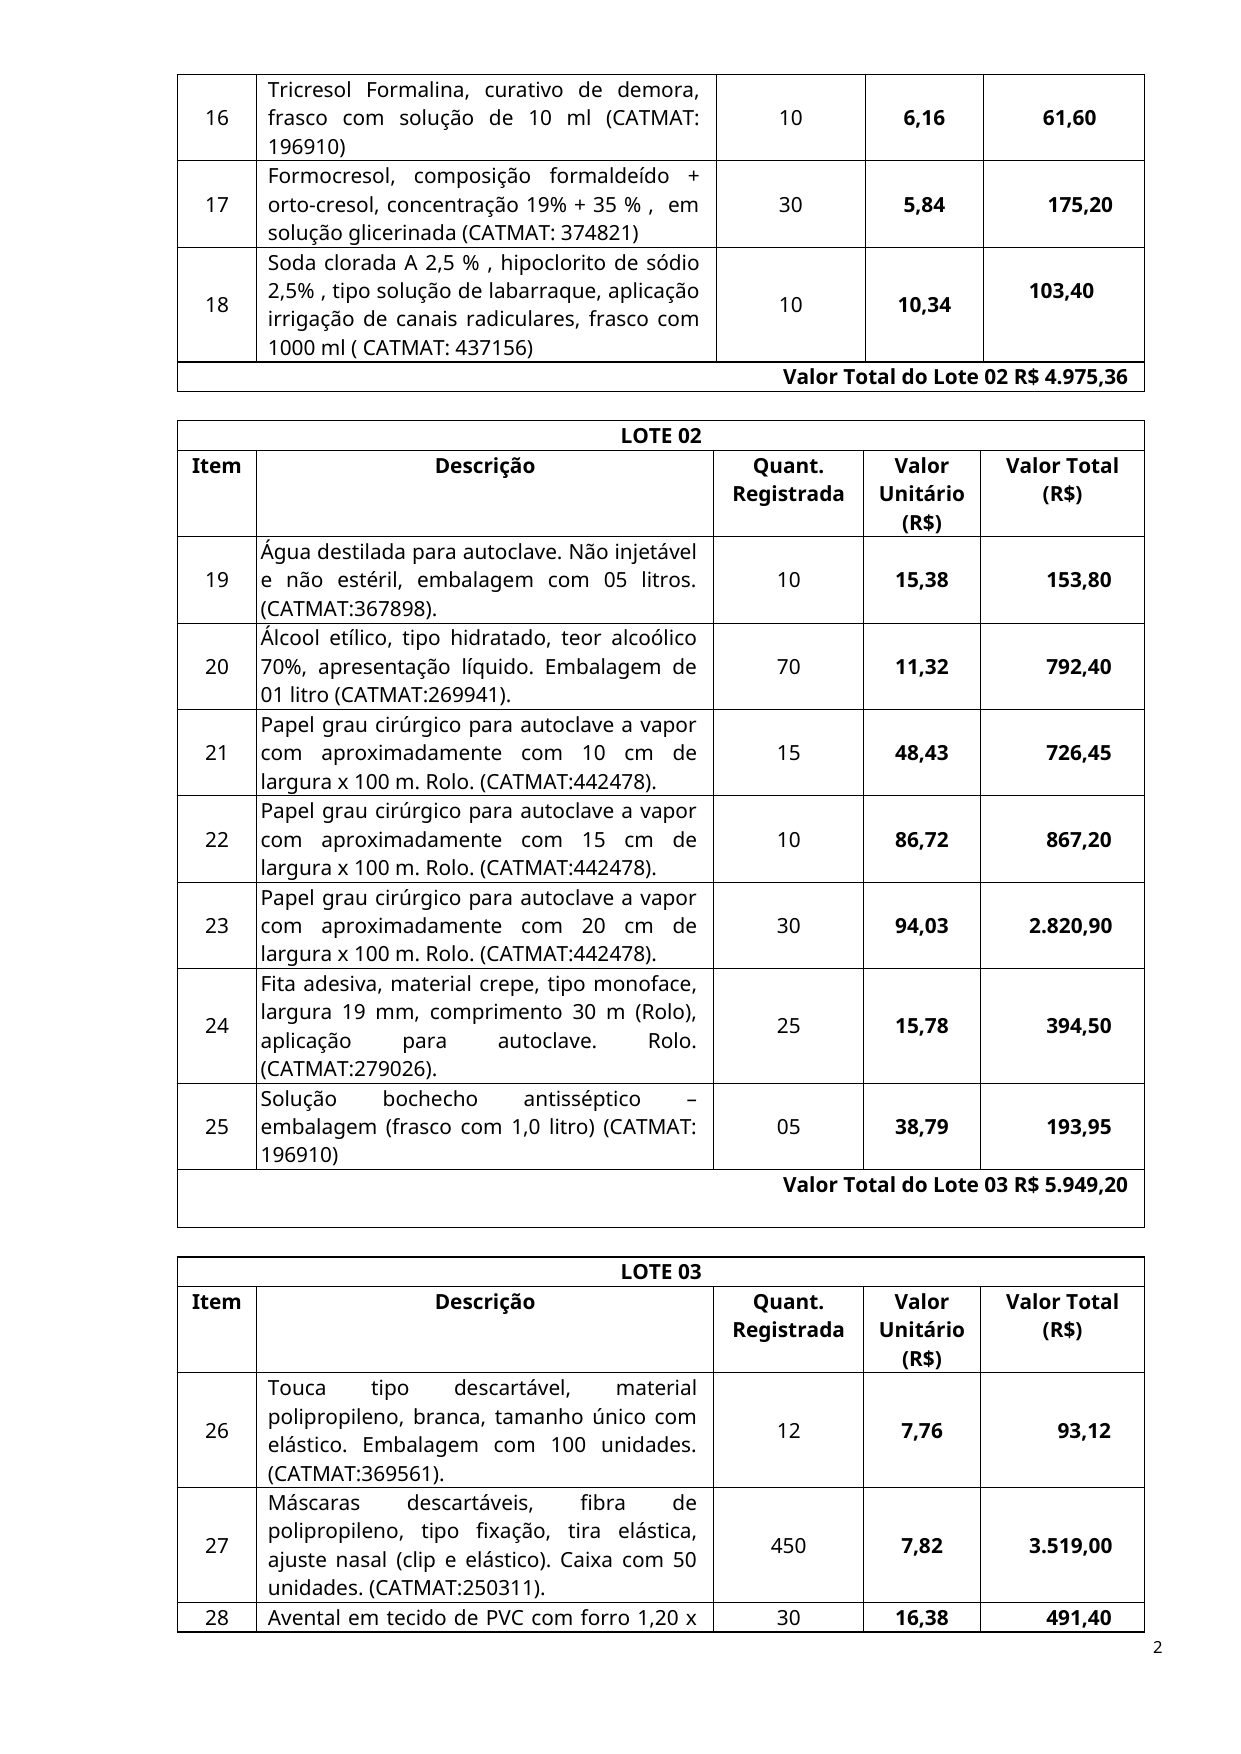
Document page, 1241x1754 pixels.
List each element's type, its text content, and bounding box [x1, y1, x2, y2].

table_cell 93,12 [981, 1373, 1144, 1487]
table_cell Papel grau cirúrgico para autoclave a vapor com aproximadamente com 10 cm de largura x 100 m. Rolo. (CATMAT:442478). [257, 710, 713, 795]
table_cell 726,45 [981, 710, 1144, 795]
table_cell Formocresol, composição formaldeído + orto-cresol, concentração 19% + 35 % , em solução glicerinada (CATMAT: 374821) [257, 161, 716, 247]
table_cell Item [178, 451, 256, 536]
table_cell 38,79 [864, 1084, 980, 1169]
table_header LOTE 02 [178, 421, 1144, 450]
table_header LOTE 03 [178, 1258, 1144, 1286]
table_cell 10 [717, 75, 865, 160]
table_cell 10 [714, 537, 863, 622]
table_cell 19 [178, 537, 256, 622]
table_cell 23 [178, 883, 256, 968]
table_cell Descrição [257, 451, 713, 536]
table_cell Touca tipo descartável, material polipropileno, branca, tamanho único com elástico. Embalagem com 100 unidades. (CATMAT:369561). [257, 1373, 713, 1487]
table_cell Solução bochecho antisséptico – embalagem (frasco com 1,0 litro) (CATMAT: 196910) [257, 1084, 713, 1169]
table_cell 48,43 [864, 710, 980, 795]
table_cell 20 [178, 624, 256, 709]
table_cell 394,50 [981, 969, 1144, 1083]
table_cell 24 [178, 969, 256, 1083]
table_cell 30 [717, 161, 865, 247]
table_cell 10,34 [866, 248, 983, 361]
table_cell 86,72 [864, 796, 980, 882]
table_cell Avental em tecido de PVC com forro 1,20 x [257, 1603, 713, 1631]
table_cell Quant. Registrada [714, 451, 863, 536]
table_cell 25 [714, 969, 863, 1083]
table_cell Máscaras descartáveis, fibra de polipropileno, tipo fixação, tira elástica, ajuste nasal (clip e elástico). Caixa com 50 unidades. (CATMAT:250311). [257, 1488, 713, 1602]
table_cell Quant. Registrada [714, 1287, 863, 1372]
table_cell 11,32 [864, 624, 980, 709]
table_cell Soda clorada A 2,5 % , hipoclorito de sódio 2,5% , tipo solução de labarraque, aplicação irrigação de canais radiculares, frasco com 1000 ml ( CATMAT: 437156) [257, 248, 716, 361]
table_cell 2.820,90 [981, 883, 1144, 968]
table_cell 491,40 [981, 1603, 1144, 1631]
table_cell 94,03 [864, 883, 980, 968]
table_cell Papel grau cirúrgico para autoclave a vapor com aproximadamente com 15 cm de largura x 100 m. Rolo. (CATMAT:442478). [257, 796, 713, 882]
table_cell 7,82 [864, 1488, 980, 1602]
table_cell 10 [714, 796, 863, 882]
table_cell 22 [178, 796, 256, 882]
table_cell Valor Total (R$) [981, 451, 1144, 536]
table_cell 61,60 [984, 75, 1144, 160]
table_cell 25 [178, 1084, 256, 1169]
table_cell 175,20 [984, 161, 1144, 247]
table_cell Item [178, 1287, 256, 1372]
table_cell 30 [714, 1603, 863, 1631]
table_cell Água destilada para autoclave. Não injetável e não estéril, embalagem com 05 litros. (CATMAT:367898). [257, 537, 713, 622]
table_cell 15 [714, 710, 863, 795]
table_cell 792,40 [981, 624, 1144, 709]
table_cell 15,78 [864, 969, 980, 1083]
table_cell 450 [714, 1488, 863, 1602]
table_cell Valor Total do Lote 03 R$ 5.949,20 [178, 1170, 1144, 1227]
table_cell 5,84 [866, 161, 983, 247]
table_cell 16 [178, 75, 256, 160]
table_cell 153,80 [981, 537, 1144, 622]
table_cell 16,38 [864, 1603, 980, 1631]
table_cell 05 [714, 1084, 863, 1169]
table_cell 30 [714, 883, 863, 968]
table_cell 28 [178, 1603, 256, 1631]
table_cell Fita adesiva, material crepe, tipo monoface, largura 19 mm, comprimento 30 m (Rolo), aplicação para autoclave. Rolo. (CATMAT:279026). [257, 969, 713, 1083]
table_cell 7,76 [864, 1373, 980, 1487]
table_cell Álcool etílico, tipo hidratado, teor alcoólico 70%, apresentação líquido. Embalagem de 01 litro (CATMAT:269941). [257, 624, 713, 709]
table_cell Descrição [257, 1287, 713, 1372]
table_cell Valor Total (R$) [981, 1287, 1144, 1372]
table_cell Valor Unitário (R$) [864, 1287, 980, 1372]
table_cell 10 [717, 248, 865, 361]
table_cell 18 [178, 248, 256, 361]
table_cell 21 [178, 710, 256, 795]
table_cell 193,95 [981, 1084, 1144, 1169]
table_cell 27 [178, 1488, 256, 1602]
table_cell Tricresol Formalina, curativo de demora, frasco com solução de 10 ml (CATMAT: 196910) [257, 75, 716, 160]
table_cell Valor Total do Lote 02 R$ 4.975,36 [178, 363, 1144, 391]
table_cell 867,20 [981, 796, 1144, 882]
table_cell 26 [178, 1373, 256, 1487]
table_cell Papel grau cirúrgico para autoclave a vapor com aproximadamente com 20 cm de largura x 100 m. Rolo. (CATMAT:442478). [257, 883, 713, 968]
table_cell Valor Unitário (R$) [864, 451, 980, 536]
table_cell 70 [714, 624, 863, 709]
table_cell 3.519,00 [981, 1488, 1144, 1602]
table_cell 12 [714, 1373, 863, 1487]
table_cell 15,38 [864, 537, 980, 622]
table_cell 103,40 [984, 248, 1144, 361]
table_cell 6,16 [866, 75, 983, 160]
table_cell 17 [178, 161, 256, 247]
